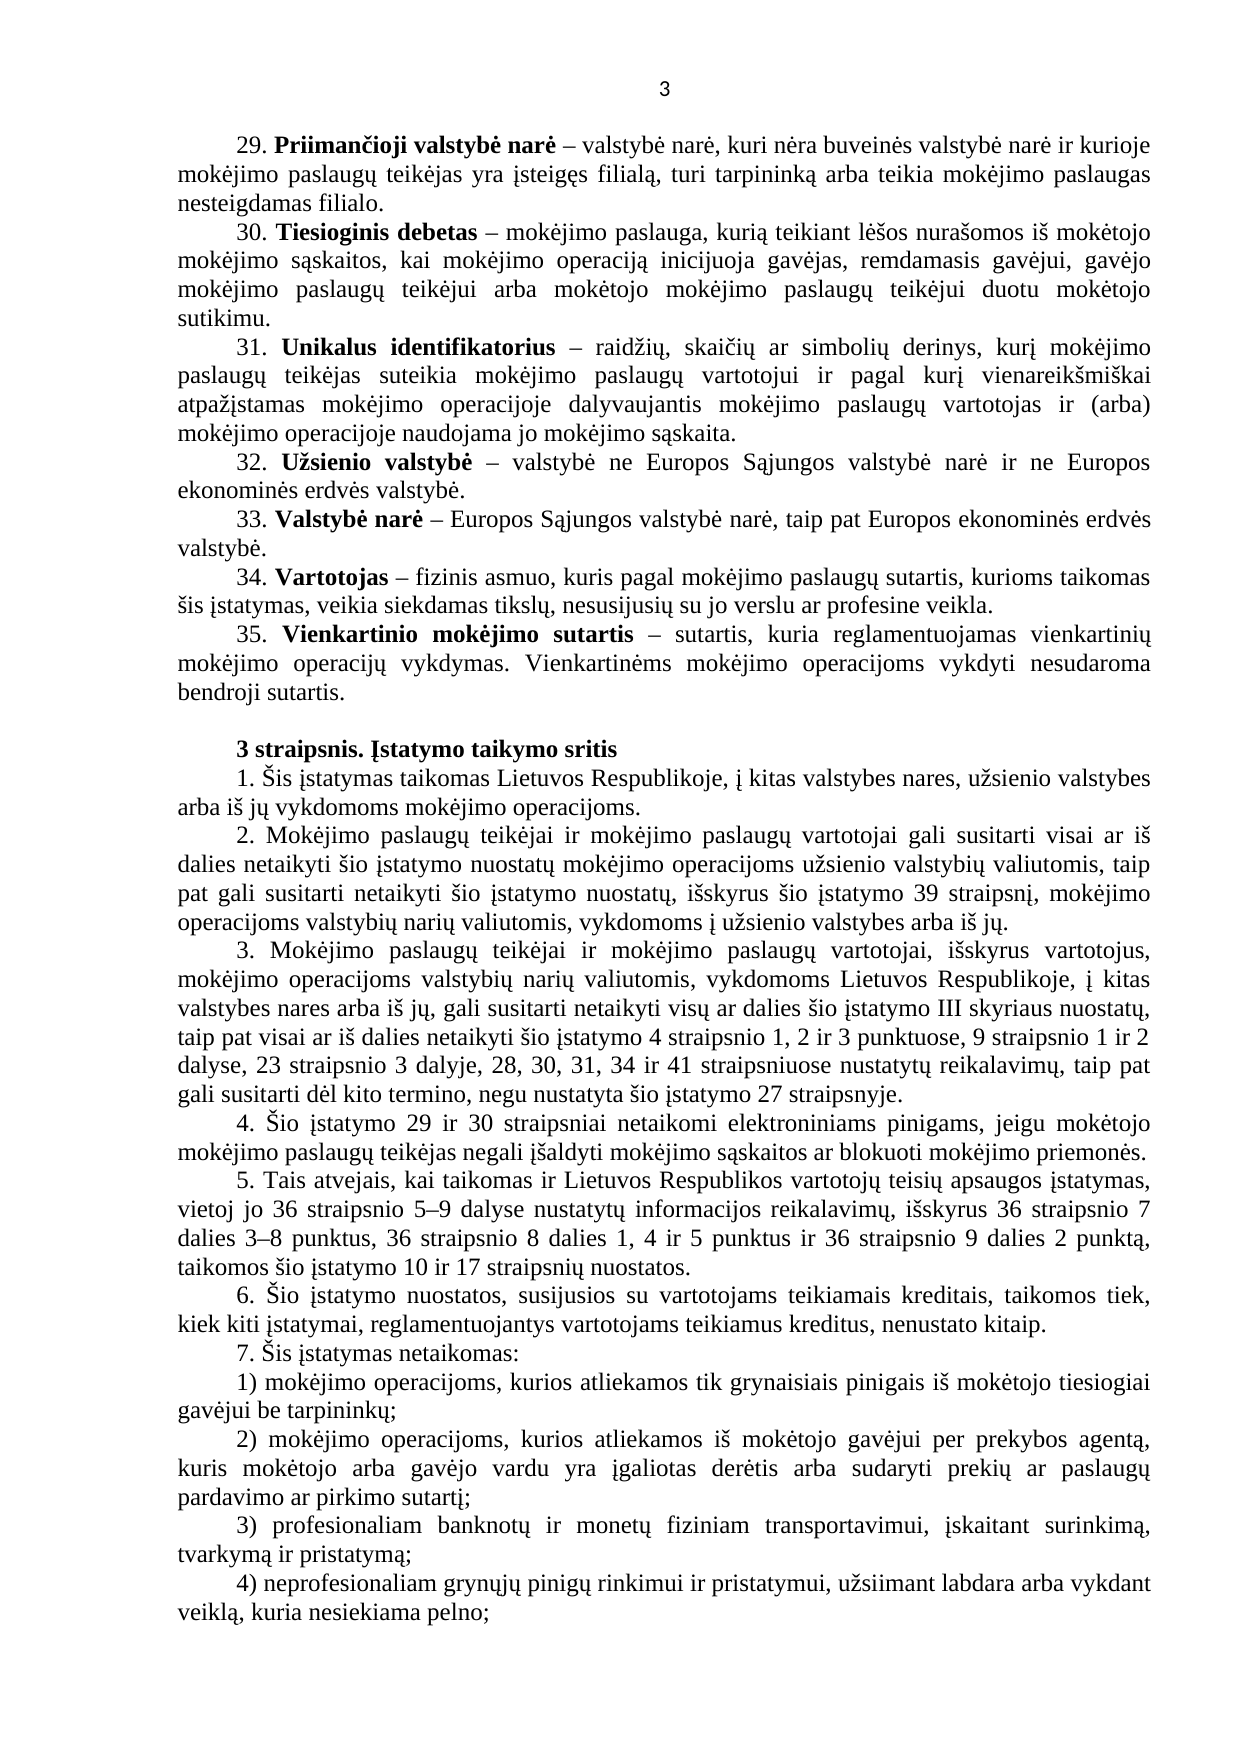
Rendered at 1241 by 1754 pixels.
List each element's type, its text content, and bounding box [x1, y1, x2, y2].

text 35. Vienkartinio mokėjimo sutartis – sutartis, kuria reglamentuojamas vienkartinių mokėjimo operacijų vykdymas. Vienkartinėms mokėjimo operacijoms vykdyti nesudaroma bendroji sutartis. [177, 619, 1152, 706]
text 5. Tais atvejais, kai taikomas ir Lietuvos Respublikos vartotojų teisių apsaugos įstatymas, vietoj jo 36 straipsnio 5–9 dalyse nustatytų informacijos reikalavimų, išskyrus 36 straipsnio 7 dalies 3–8 punktus, 36 straipsnio 8 dalies 1, 4 ir 5 punktus ir 36 straipsnio 9 dalies 2 punktą, taikomos šio įstatymo 10 ir 17 straipsnių nuostatos. [177, 1166, 1152, 1281]
text 2) mokėjimo operacijoms, kurios atliekamos iš mokėtojo gavėjui per prekybos agentą, kuris mokėtojo arba gavėjo vardu yra įgaliotas derėtis arba sudaryti prekių ar paslaugų pardavimo ar pirkimo sutartį; [177, 1424, 1152, 1511]
text 34. Vartotojas – fizinis asmuo, kuris pagal mokėjimo paslaugų sutartis, kurioms taikomas šis įstatymas, veikia siekdamas tikslų, nesusijusių su jo verslu ar profesine veikla. [177, 562, 1152, 619]
text 30. Tiesioginis debetas – mokėjimo paslauga, kurią teikiant lėšos nurašomos iš mokėtojo mokėjimo sąskaitos, kai mokėjimo operaciją inicijuoja gavėjas, remdamasis gavėjui, gavėjo mokėjimo paslaugų teikėjui arba mokėtojo mokėjimo paslaugų teikėjui duotu mokėtojo sutikimu. [177, 217, 1152, 332]
text 1. Šis įstatymas taikomas Lietuvos Respublikoje, į kitas valstybes nares, užsienio valstybes arba iš jų vykdomoms mokėjimo operacijoms. [177, 763, 1152, 821]
text 6. Šio įstatymo nuostatos, susijusios su vartotojams teikiamais kreditais, taikomos tiek, kiek kiti įstatymai, reglamentuojantys vartotojams teikiamus kreditus, nenustato kitaip. [177, 1281, 1152, 1338]
text 29. Priimančioji valstybė narė – valstybė narė, kuri nėra buveinės valstybė narė ir kurioje mokėjimo paslaugų teikėjas yra įsteigęs filialą, turi tarpininką arba teikia mokėjimo paslaugas nesteigdamas filialo. [177, 131, 1152, 217]
text 1) mokėjimo operacijoms, kurios atliekamos tik grynaisiais pinigais iš mokėtojo tiesiogiai gavėjui be tarpininkų; [177, 1367, 1152, 1424]
text 4. Šio įstatymo 29 ir 30 straipsniai netaikomi elektroniniams pinigams, jeigu mokėtojo mokėjimo paslaugų teikėjas negali įšaldyti mokėjimo sąskaitos ar blokuoti mokėjimo priemonės. [177, 1108, 1152, 1166]
text 3. Mokėjimo paslaugų teikėjai ir mokėjimo paslaugų vartotojai, išskyrus vartotojus, mokėjimo operacijoms valstybių narių valiutomis, vykdomoms Lietuvos Respublikoje, į kitas valstybes nares arba iš jų, gali susitarti netaikyti visų ar dalies šio įstatymo III skyriaus nuostatų, taip pat visai ar iš dalies netaikyti šio įstatymo 4 straipsnio 1, 2 ir 3 punktuose, 9 straipsnio 1 ir 2 dalyse, 23 straipsnio 3 dalyje, 28, 30, 31, 34 ir 41 straipsniuose nustatytų reikalavimų, taip pat gali susitarti dėl kito termino, negu nustatyta šio įstatymo 27 straipsnyje. [177, 936, 1152, 1108]
text 31. Unikalus identifikatorius – raidžių, skaičių ar simbolių derinys, kurį mokėjimo paslaugų teikėjas suteikia mokėjimo paslaugų vartotojui ir pagal kurį vienareikšmiškai atpažįstamas mokėjimo operacijoje dalyvaujantis mokėjimo paslaugų vartotojas ir (arba) mokėjimo operacijoje naudojama jo mokėjimo sąskaita. [177, 332, 1152, 447]
text 3 straipsnis. Įstatymo taikymo sritis [177, 734, 1152, 763]
text 4) neprofesionaliam grynųjų pinigų rinkimui ir pristatymui, užsiimant labdara arba vykdant veiklą, kuria nesiekiama pelno; [177, 1568, 1152, 1626]
text 32. Užsienio valstybė – valstybė ne Europos Sąjungos valstybė narė ir ne Europos ekonominės erdvės valstybė. [177, 447, 1152, 504]
text 3) profesionaliam banknotų ir monetų fiziniam transportavimui, įskaitant surinkimą, tvarkymą ir pristatymą; [177, 1511, 1152, 1568]
text 7. Šis įstatymas netaikomas: [177, 1338, 1152, 1367]
text 2. Mokėjimo paslaugų teikėjai ir mokėjimo paslaugų vartotojai gali susitarti visai ar iš dalies netaikyti šio įstatymo nuostatų mokėjimo operacijoms užsienio valstybių valiutomis, taip pat gali susitarti netaikyti šio įstatymo nuostatų, išskyrus šio įstatymo 39 straipsnį, mokėjimo operacijoms valstybių narių valiutomis, vykdomoms į užsienio valstybes arba iš jų. [177, 821, 1152, 936]
text 33. Valstybė narė – Europos Sąjungos valstybė narė, taip pat Europos ekonominės erdvės valstybė. [177, 504, 1152, 562]
